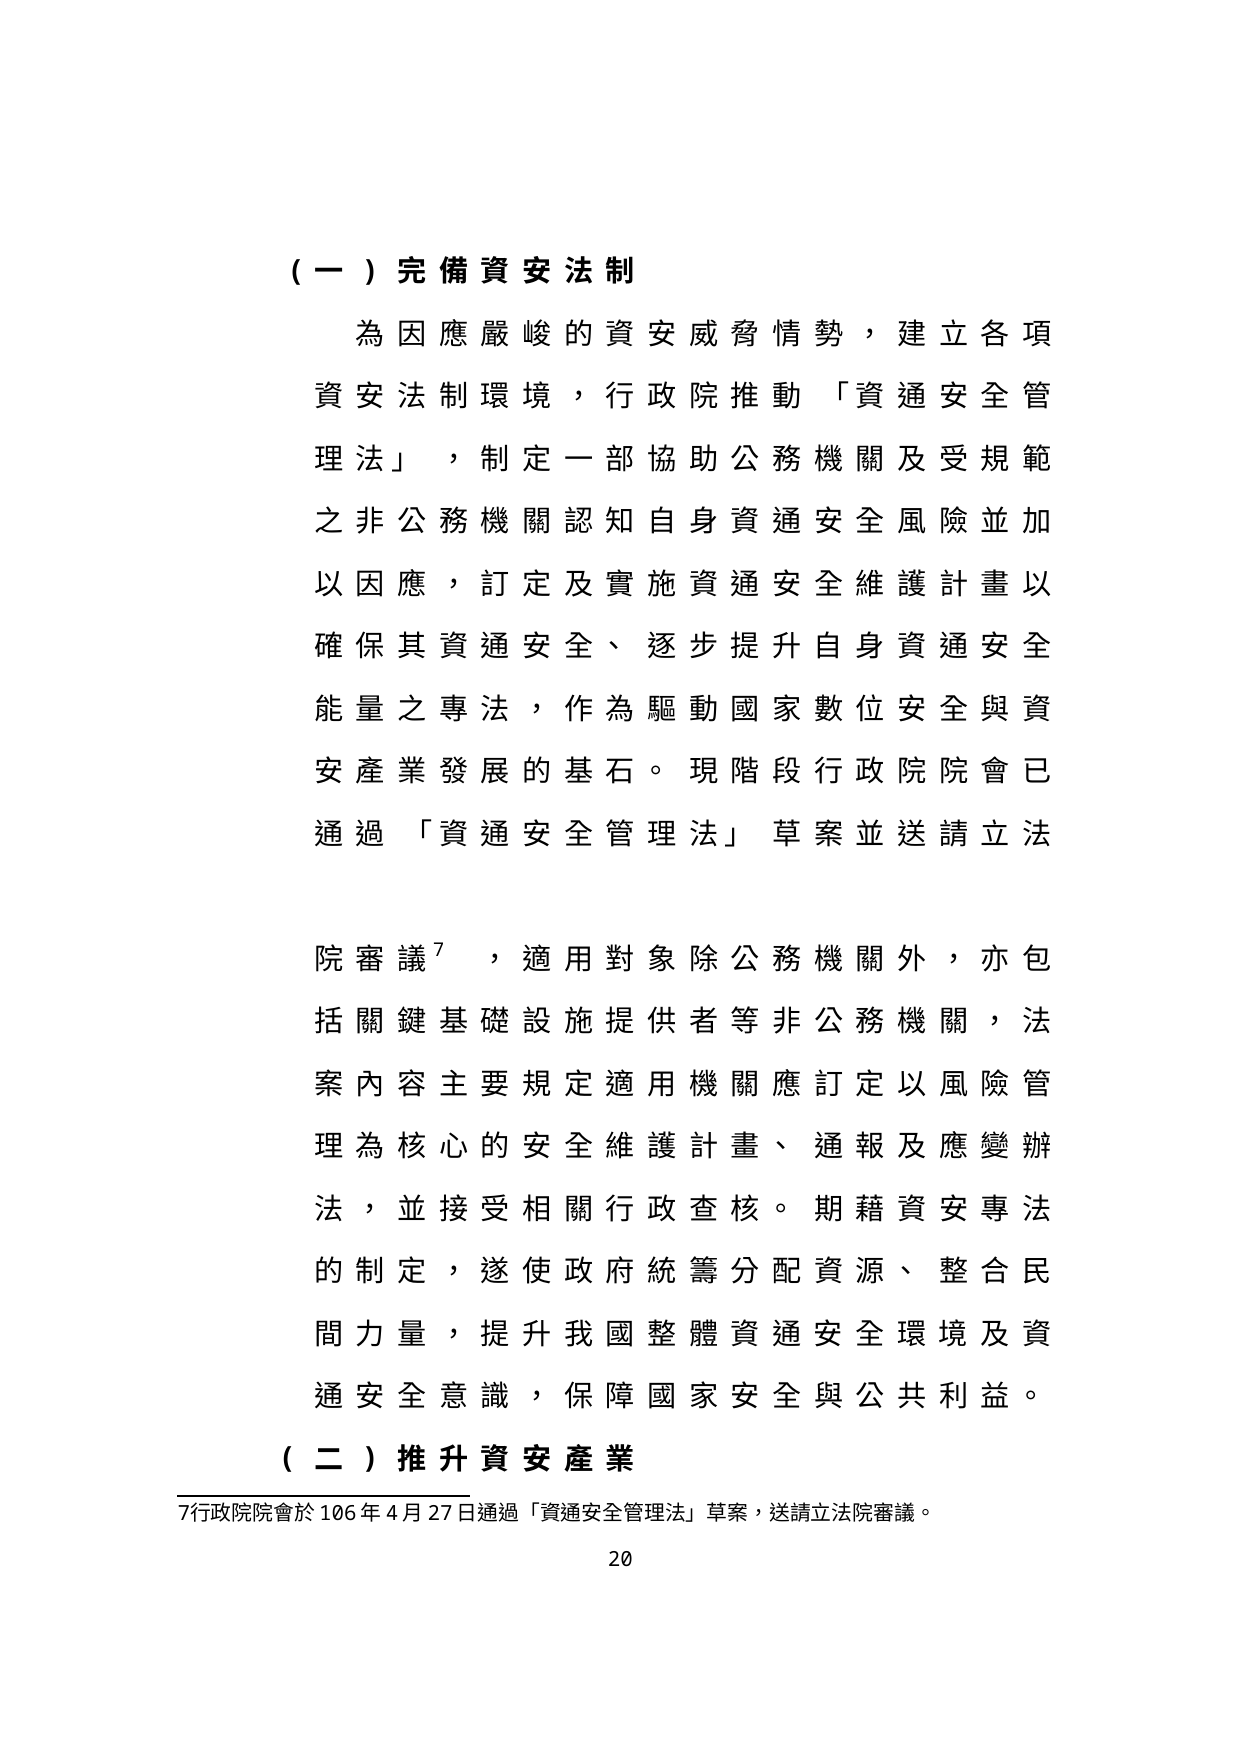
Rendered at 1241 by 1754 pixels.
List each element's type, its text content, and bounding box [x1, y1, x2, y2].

text 行政院院會於106年4月27日通過「資通安全管理法」草案，送請立法院審議。 [177, 1496, 1063, 1527]
text (二)推升資安產業 [227, 1415, 1058, 1477]
text (一)完備資安法制 [227, 227, 1058, 290]
text 為因應嚴峻的資安威脅情勢，建立各項資安法制環境，行政院推動「資通安全管理法」，制定一部協助公務機關及受規範之非公務機關認知自身資通安全風險並加以因應，訂定及實施資通安全維護計畫以確保其資通安全、逐步提升自身資通安全能量之專法，作為驅動國家數位安全與資安產業發展的基石。現階段行政院院會已通過「資通安全管理法」草案並送請立法院審議，適用對象除公務機關外，亦包括關鍵基礎設施提供者等非公務機關，法案內容主要規定適用機關應訂定以風險管理為核心的安全維護計畫、通報及應變辦法，並接受相關行政查核。期藉資安專法的制定，遂使政府統籌分配資源、整合民間力量，提升我國整體資通安全環境及資通安全意識，保障國家安全與公共利益。 [271, 290, 1058, 1415]
